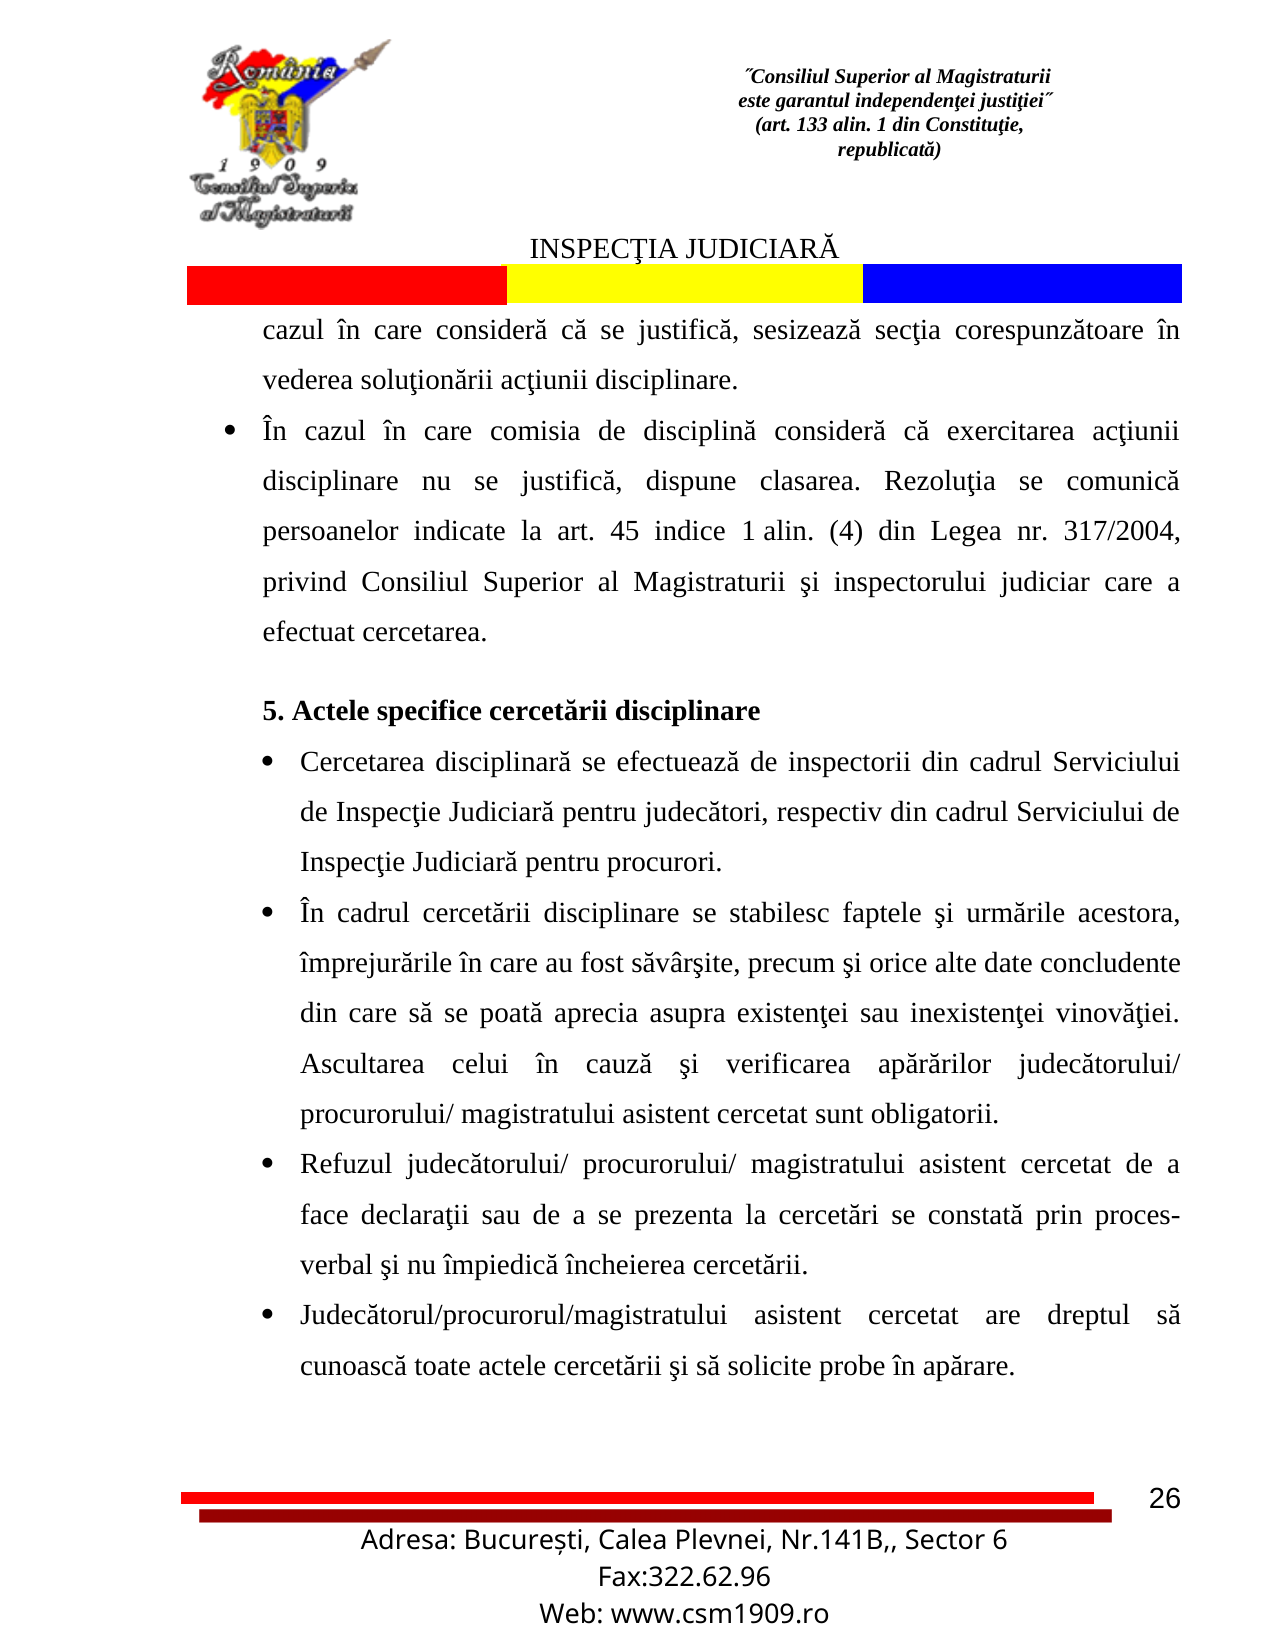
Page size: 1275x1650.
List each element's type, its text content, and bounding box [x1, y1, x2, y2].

text 5. Actele specifice cercetării disciplinare [225, 693, 1181, 727]
list În cazul în care comisia de disciplină consideră că exercitarea acţiunii disciplinare nu se justifică, dispune clasarea. Rezoluţia se comunică persoanelor indicate la art. 45 indice 1 alin. (4) din Legea nr. 317/2004, privind Consiliul Superior al Magistraturii şi inspectorului judiciar care a efectuat cercetarea. [225, 413, 1181, 647]
list Cercetarea disciplinară se efectuează de inspectorii din cadrul Serviciului de Inspecţie Judiciară pentru judecători, respectiv din cadrul Serviciului de Inspecţie Judiciară pentru procurori. [262, 744, 1181, 878]
list Refuzul judecătorului/ procurorului/ magistratului asistent cercetat de a face declaraţii sau de a se prezenta la cercetări se constată prin proces-verbal şi nu împiedică încheierea cercetării. [262, 1146, 1181, 1281]
picture [189, 39, 393, 230]
list cazul în care consideră că se justifică, sesizează secţia corespunzătoare în vederea soluţionării acţiunii disciplinare. [225, 312, 1181, 396]
list În cadrul cercetării disciplinare se stabilesc faptele şi urmările acestora, împrejurările în care au fost săvârşite, precum şi orice alte date concludente din care să se poată aprecia asupra existenţei sau inexistenţei vinovăţiei. Ascultarea celui în cauză şi verificarea apărărilor judecătorului/ procurorului/ magistratului asistent cercetat sunt obligatorii. [262, 895, 1181, 1130]
list Judecătorul/procurorul/magistratului asistent cercetat are dreptul să cunoască toate actele cercetării şi să solicite probe în apărare. [262, 1297, 1181, 1381]
